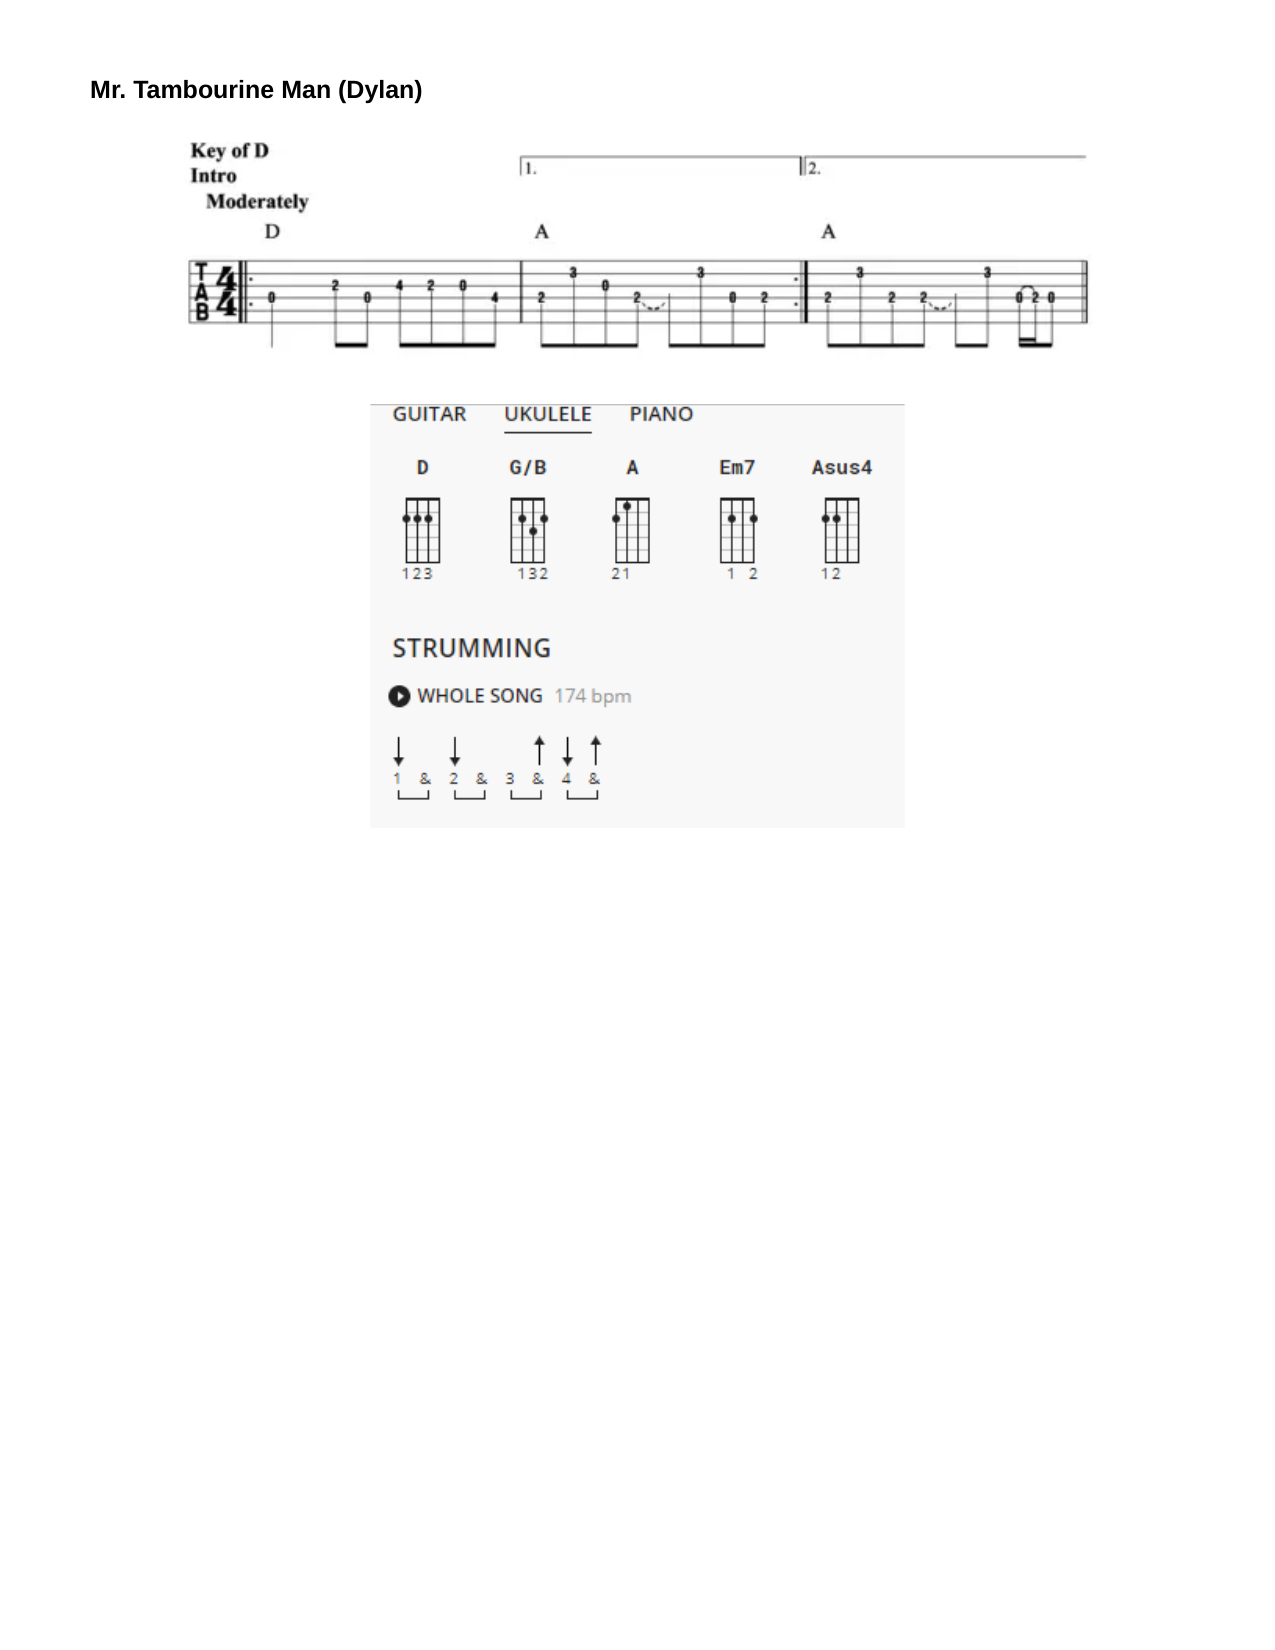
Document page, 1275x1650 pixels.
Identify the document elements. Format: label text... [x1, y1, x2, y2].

picture [370, 404, 905, 828]
text Mr. Tambourine Man (Dylan) [90, 75, 1185, 104]
picture [173, 132, 1102, 361]
